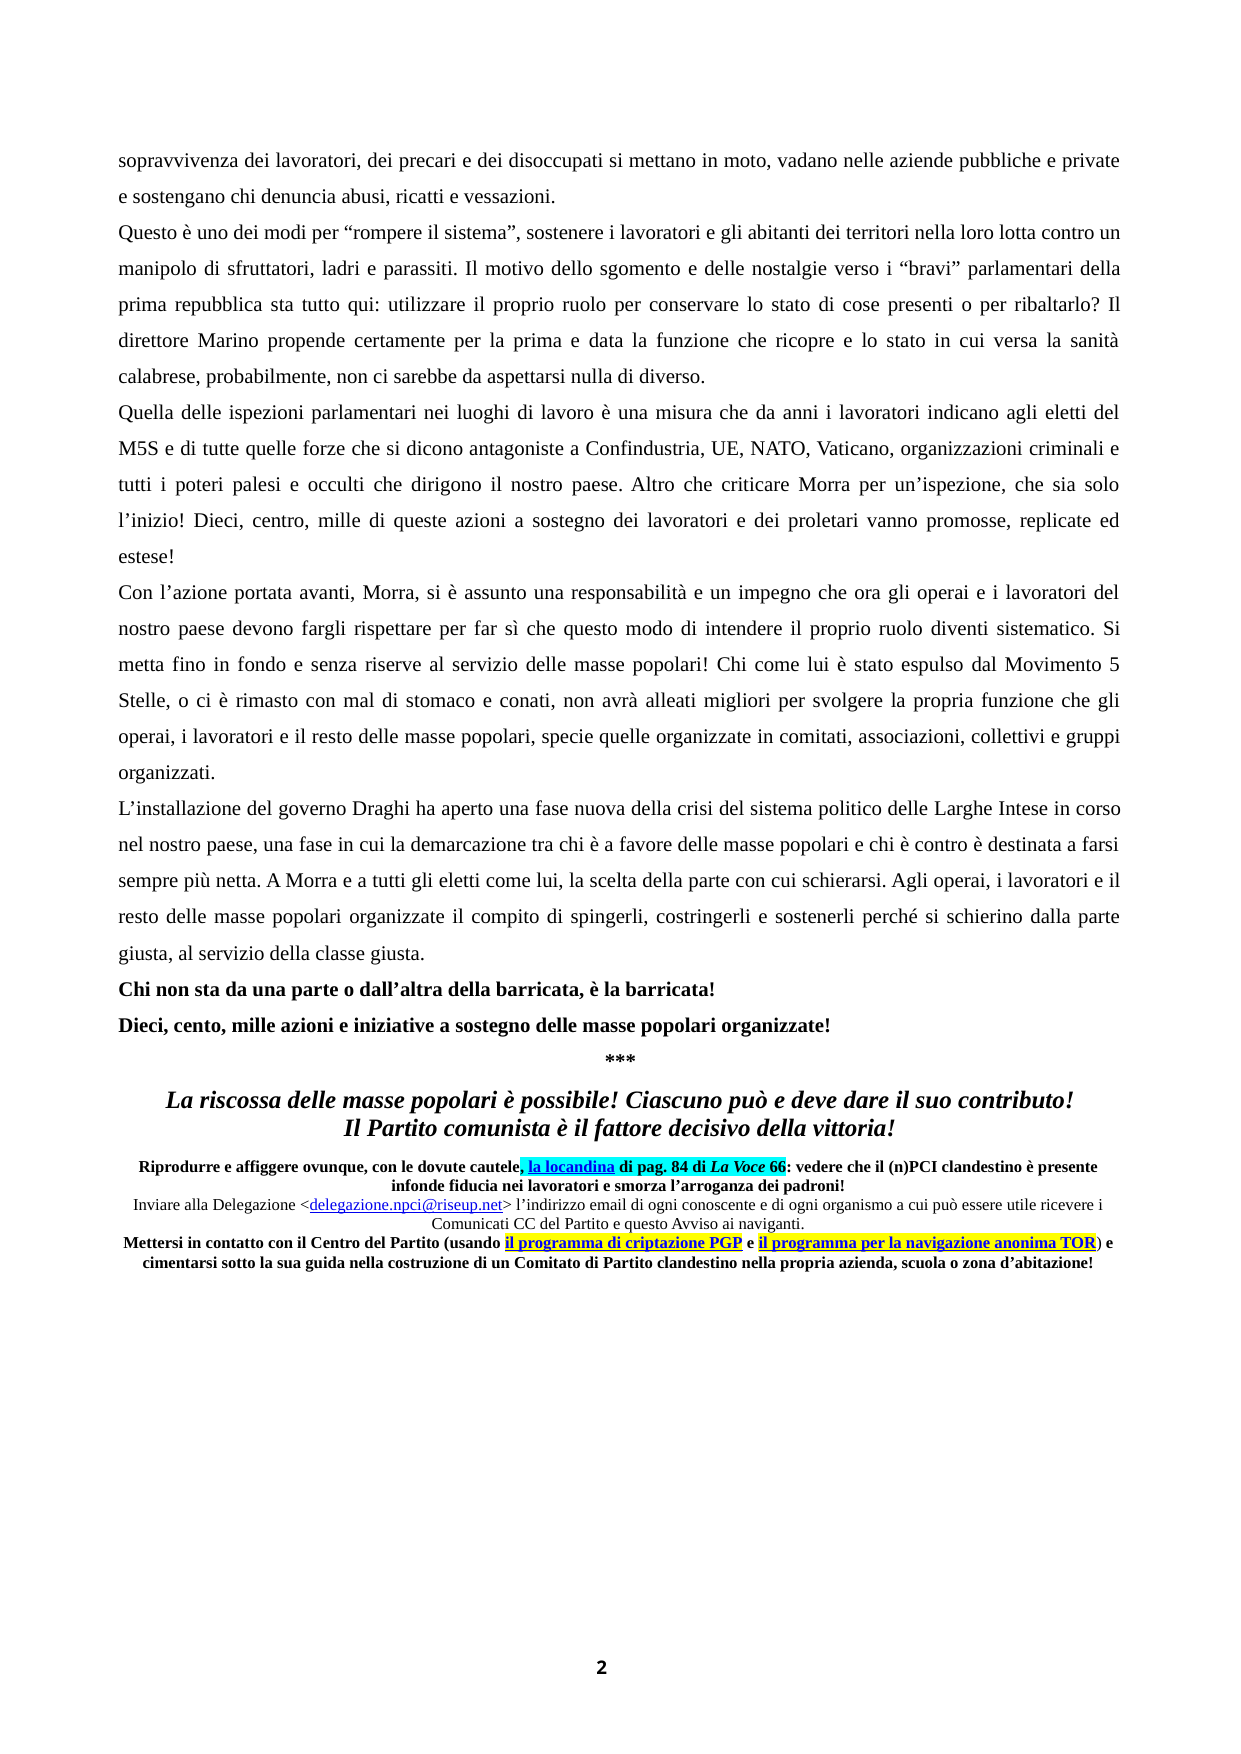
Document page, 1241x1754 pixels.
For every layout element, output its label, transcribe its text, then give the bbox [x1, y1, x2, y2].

text Quella delle ispezioni parlamentari nei luoghi di lavoro è una misura che da anni i lavoratori indicano agli eletti del M5S e di tutte quelle forze che si dicono antagoniste a Confindustria, UE, NATO, Vaticano, organizzazioni criminali e tutti i poteri palesi e occulti che dirigono il nostro paese. Altro che criticare Morra per un’ispezione, che sia solo l’inizio! Dieci, centro, mille di queste azioni a sostegno dei lavoratori e dei proletari vanno promosse, replicate ed estese! [118, 400, 1122, 568]
text Mettersi in contatto con il Centro del Partito (usando il programma di criptazione PGP e il programma per la navigazione anonima TOR) e cimentarsi sotto la sua guida nella costruzione di un Comitato di Partito clandestino nella propria azienda, scuola o zona d’abitazione! [118, 1233, 1118, 1272]
text Dieci, cento, mille azioni e iniziative a sostegno delle masse popolari organizzate! [118, 1013, 1122, 1037]
text Chi non sta da una parte o dall’altra della barricata, è la barricata! [118, 977, 1122, 1001]
text sopravvivenza dei lavoratori, dei precari e dei disoccupati si mettano in moto, vadano nelle aziende pubbliche e private e sostengano chi denuncia abusi, ricatti e vessazioni. [118, 148, 1122, 208]
text L’installazione del governo Draghi ha aperto una fase nuova della crisi del sistema politico delle Larghe Intese in corso nel nostro paese, una fase in cui la demarcazione tra chi è a favore delle masse popolari e chi è contro è destinata a farsi sempre più netta. A Morra e a tutti gli eletti come lui, la scelta della parte con cui schierarsi. Agli operai, i lavoratori e il resto delle masse popolari organizzate il compito di spingerli, costringerli e sostenerli perché si schierino dalla parte giusta, al servizio della classe giusta. [118, 796, 1122, 964]
text Il Partito comunista è il fattore decisivo della vittoria! [118, 1113, 1122, 1142]
text Riprodurre e affiggere ovunque, con le dovute cautele, la locandina di pag. 84 di La Voce 66: vedere che il (n)PCI clandestino è presente infonde fiducia nei lavoratori e smorza l’arroganza dei padroni! [118, 1157, 1118, 1195]
text Inviare alla Delegazione <delegazione.npci@riseup.net> l’indirizzo email di ogni conoscente e di ogni organismo a cui può essere utile ricevere i Comunicati CC del Partito e questo Avviso ai naviganti. [118, 1195, 1118, 1233]
text Questo è uno dei modi per “rompere il sistema”, sostenere i lavoratori e gli abitanti dei territori nella loro lotta contro un manipolo di sfruttatori, ladri e parassiti. Il motivo dello sgomento e delle nostalgie verso i “bravi” parlamentari della prima repubblica sta tutto qui: utilizzare il proprio ruolo per conservare lo stato di cose presenti o per ribaltarlo? Il direttore Marino propende certamente per la prima e data la funzione che ricopre e lo stato in cui versa la sanità calabrese, probabilmente, non ci sarebbe da aspettarsi nulla di diverso. [118, 220, 1122, 388]
text Con l’azione portata avanti, Morra, si è assunto una responsabilità e un impegno che ora gli operai e i lavoratori del nostro paese devono fargli rispettare per far sì che questo modo di intendere il proprio ruolo diventi sistematico. Si metta fino in fondo e senza riserve al servizio delle masse popolari! Chi come lui è stato espulso dal Movimento 5 Stelle, o ci è rimasto con mal di stomaco e conati, non avrà alleati migliori per svolgere la propria funzione che gli operai, i lavoratori e il resto delle masse popolari, specie quelle organizzate in comitati, associazioni, collettivi e gruppi organizzati. [118, 580, 1122, 784]
text *** [118, 1049, 1122, 1073]
text La riscossa delle masse popolari è possibile! Ciascuno può e deve dare il suo contributo! [118, 1085, 1122, 1113]
